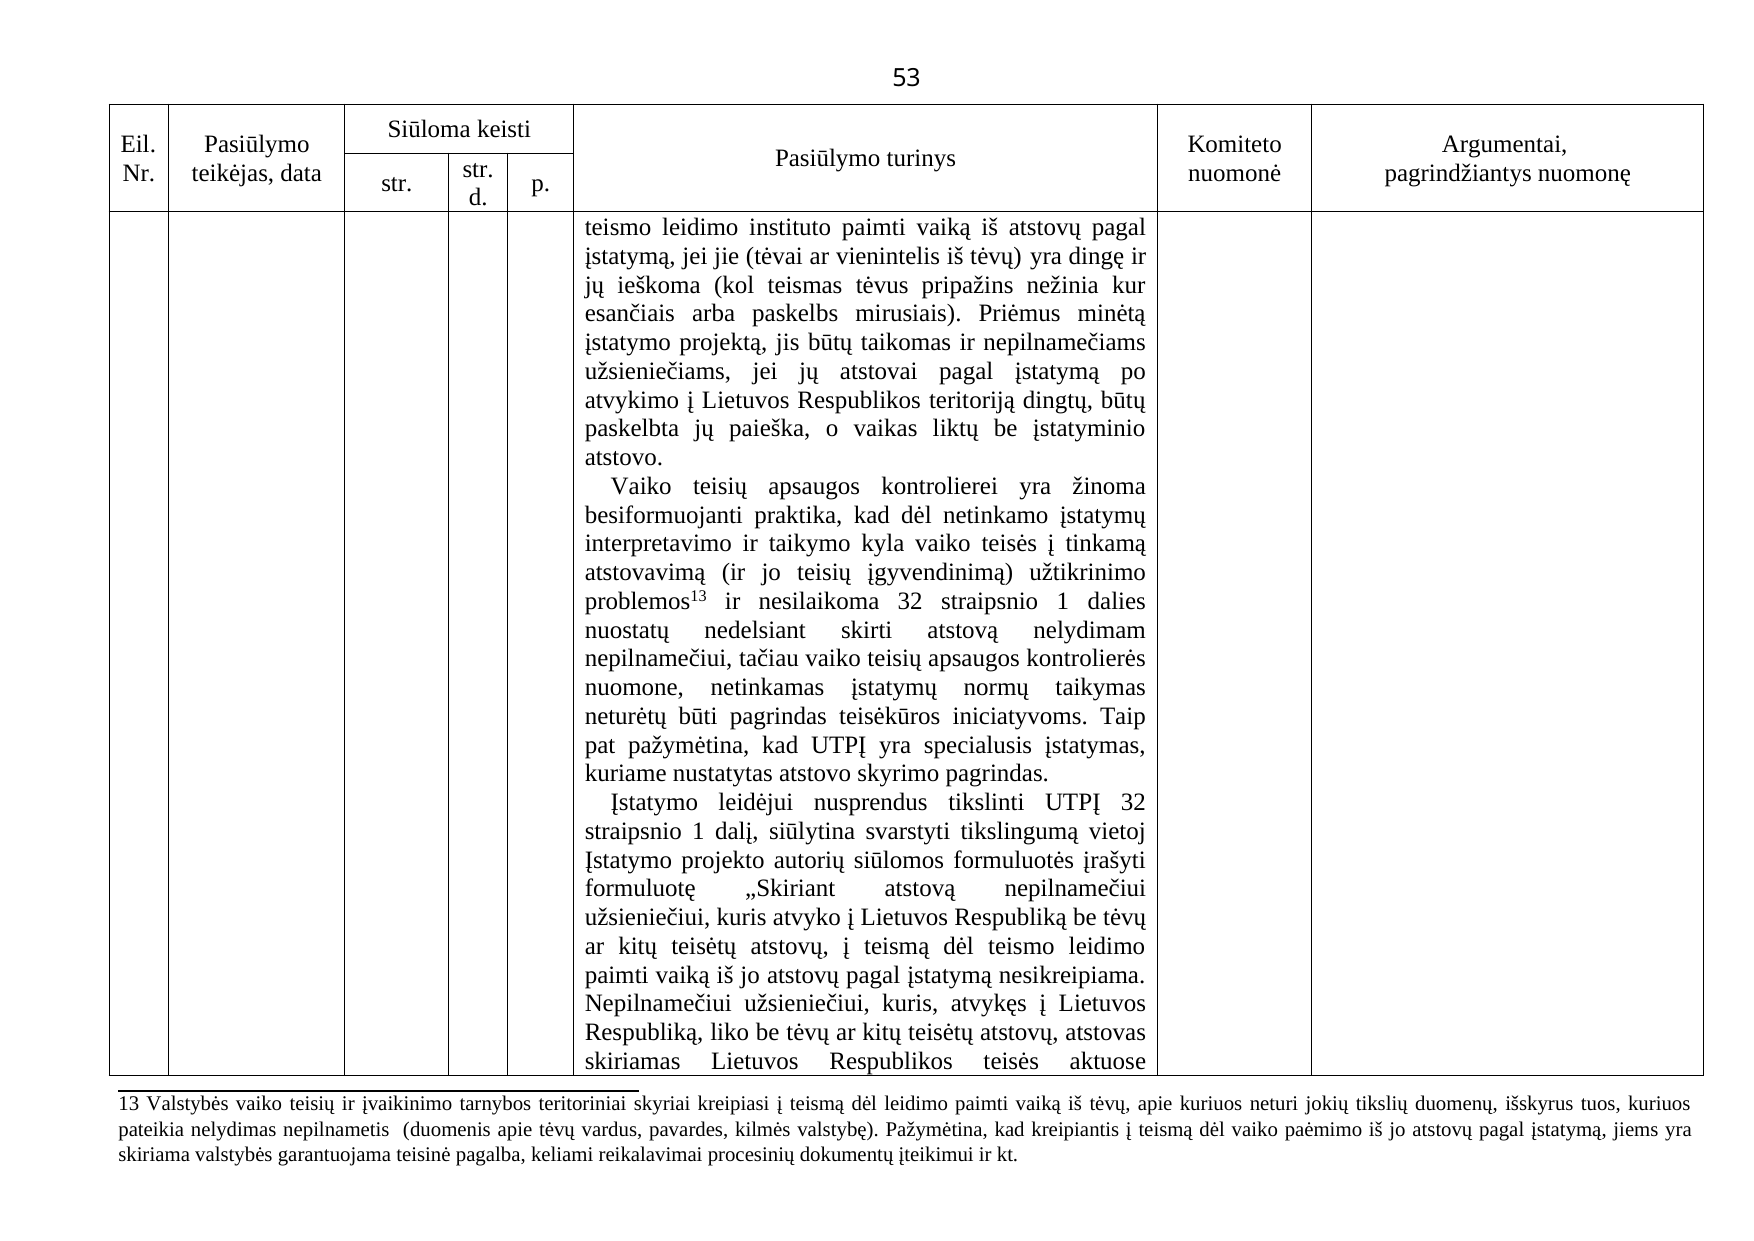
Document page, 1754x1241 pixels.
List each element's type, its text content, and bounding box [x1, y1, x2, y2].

table_cell [449, 212, 507, 1075]
table_header Eil. Nr. [110, 105, 168, 211]
table_cell [345, 212, 448, 1075]
table_cell str. d. [449, 154, 507, 211]
table_cell [110, 212, 168, 1075]
table_header Komiteto nuomonė [1158, 105, 1311, 211]
table_header Pasiūlymo turinys [574, 105, 1157, 211]
table_header Siūloma keisti [345, 105, 573, 153]
table_cell [508, 212, 573, 1075]
table_cell [1312, 212, 1703, 1075]
table_cell teismo leidimo instituto paimti vaiką iš atstovų pagal įstatymą, jei jie (tėvai ar vienintelis iš tėvų) yra dingę ir jų ieškoma (kol teismas tėvus pripažins nežinia kur esančiais arba paskelbs mirusiais). Priėmus minėtą įstatymo projektą, jis būtų taikomas ir nepilnamečiams užsieniečiams, jei jų atstovai pagal įstatymą po atvykimo į Lietuvos Respublikos teritoriją dingtų, būtų paskelbta jų paieška, o vaikas liktų be įstatyminio atstovo. Vaiko teisių apsaugos kontrolierei yra žinoma besiformuojanti praktika, kad dėl netinkamo įstatymų interpretavimo ir taikymo kyla vaiko teisės į tinkamą atstovavimą (ir jo teisių įgyvendinimą) užtikrinimo problemos ir nesilaikoma 32 straipsnio 1 dalies nuostatų nedelsiant skirti atstovą nelydimam nepilnamečiui, tačiau vaiko teisių apsaugos kontrolierės nuomone, netinkamas įstatymų normų taikymas neturėtų būti pagrindas teisėkūros iniciatyvoms. Taip pat pažymėtina, kad UTPĮ yra specialusis įstatymas, kuriame nustatytas atstovo skyrimo pagrindas. Įstatymo leidėjui nusprendus tikslinti UTPĮ 32 straipsnio 1 dalį, siūlytina svarstyti tikslingumą vietoj Įstatymo projekto autorių siūlomos formuluotės įrašyti formuluotę „Skiriant atstovą nepilnamečiui užsieniečiui, kuris atvyko į Lietuvos Respubliką be tėvų ar kitų teisėtų atstovų, į teismą dėl teismo leidimo paimti vaiką iš jo atstovų pagal įstatymą nesikreipiama. Nepilnamečiui užsieniečiui, kuris, atvykęs į Lietuvos Respubliką, liko be tėvų ar kitų teisėtų atstovų, atstovas skiriamas Lietuvos Respublikos teisės aktuose [574, 212, 1157, 1075]
table_header Pasiūlymo teikėjas, data [169, 105, 344, 211]
table_cell [169, 212, 344, 1075]
table_cell str. [345, 154, 448, 211]
table_cell p. [508, 154, 573, 211]
table_header Argumentai, pagrindžiantys nuomonę [1312, 105, 1703, 211]
table_cell [1158, 212, 1311, 1075]
